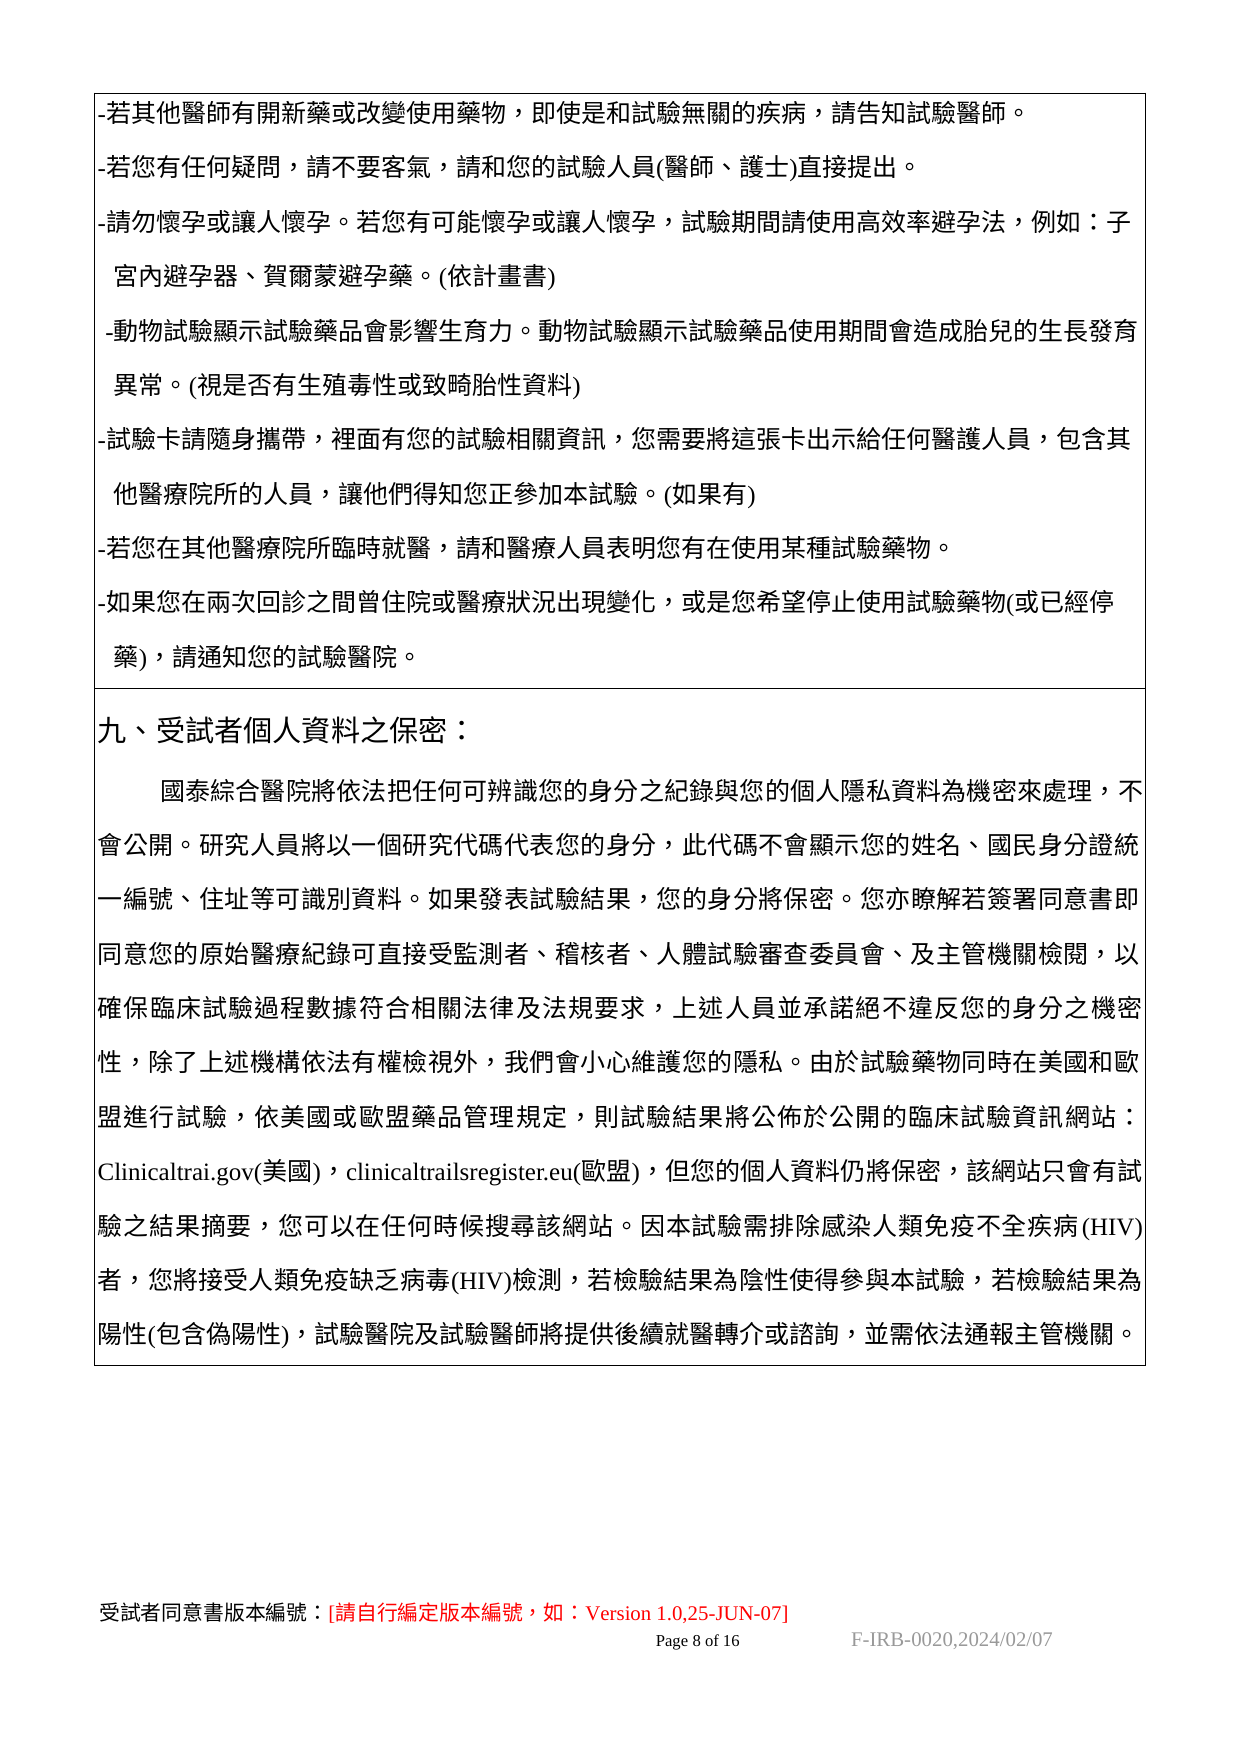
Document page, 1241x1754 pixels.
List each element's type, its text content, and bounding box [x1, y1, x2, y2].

table_cell -若其他醫師有開新藥或改變使用藥物，即使是和試驗無關的疾病，請告知試驗醫師。 -若您有任何疑問，請不要客氣，請和您的試驗人員(醫師、護士)直接提出。 -請勿懷孕或讓人懷孕。若您有可能懷孕或讓人懷孕，試驗期間請使用高效率避孕法，例如：子 宮內避孕器、賀爾蒙避孕藥。(依計畫書) -動物試驗顯示試驗藥品會影響生育力。動物試驗顯示試驗藥品使用期間會造成胎兒的生長發育 異常。(視是否有生殖毒性或致畸胎性資料) -試驗卡請隨身攜帶，裡面有您的試驗相關資訊，您需要將這張卡出示給任何醫護人員，包含其 他醫療院所的人員，讓他們得知您正參加本試驗。(如果有) -若您在其他醫療院所臨時就醫，請和醫療人員表明您有在使用某種試驗藥物。 -如果您在兩次回診之間曾住院或醫療狀況出現變化，或是您希望停止使用試驗藥物(或已經停 藥)，請通知您的試驗醫院。 [95, 94, 1145, 688]
table_cell 九、受試者個人資料之保密： 國泰綜合醫院將依法把任何可辨識您的身分之紀錄與您的個人隱私資料為機密來處理，不會公開。研究人員將以一個研究代碼代表您的身分，此代碼不會顯示您的姓名、國民身分證統一編號、住址等可識別資料。如果發表試驗結果，您的身分將保密。您亦瞭解若簽署同意書即同意您的原始醫療紀錄可直接受監測者、稽核者、人體試驗審查委員會、及主管機關檢閱，以確保臨床試驗過程數據符合相關法律及法規要求，上述人員並承諾絕不違反您的身分之機密性，除了上述機構依法有權檢視外，我們會小心維護您的隱私。由於試驗藥物同時在美國和歐盟進行試驗，依美國或歐盟藥品管理規定，則試驗結果將公佈於公開的臨床試驗資訊網站：Clinicaltrai.gov(美國)，clinicaltrailsregister.eu(歐盟)，但您的個人資料仍將保密，該網站只會有試驗之結果摘要，您可以在任何時候搜尋該網站。因本試驗需排除感染人類免疫不全疾病(HIV)者，您將接受人類免疫缺乏病毒(HIV)檢測，若檢驗結果為陰性使得參與本試驗，若檢驗結果為陽性(包含偽陽性)，試驗醫院及試驗醫師將提供後續就醫轉介或諮詢，並需依法通報主管機關。 [95, 689, 1145, 1365]
